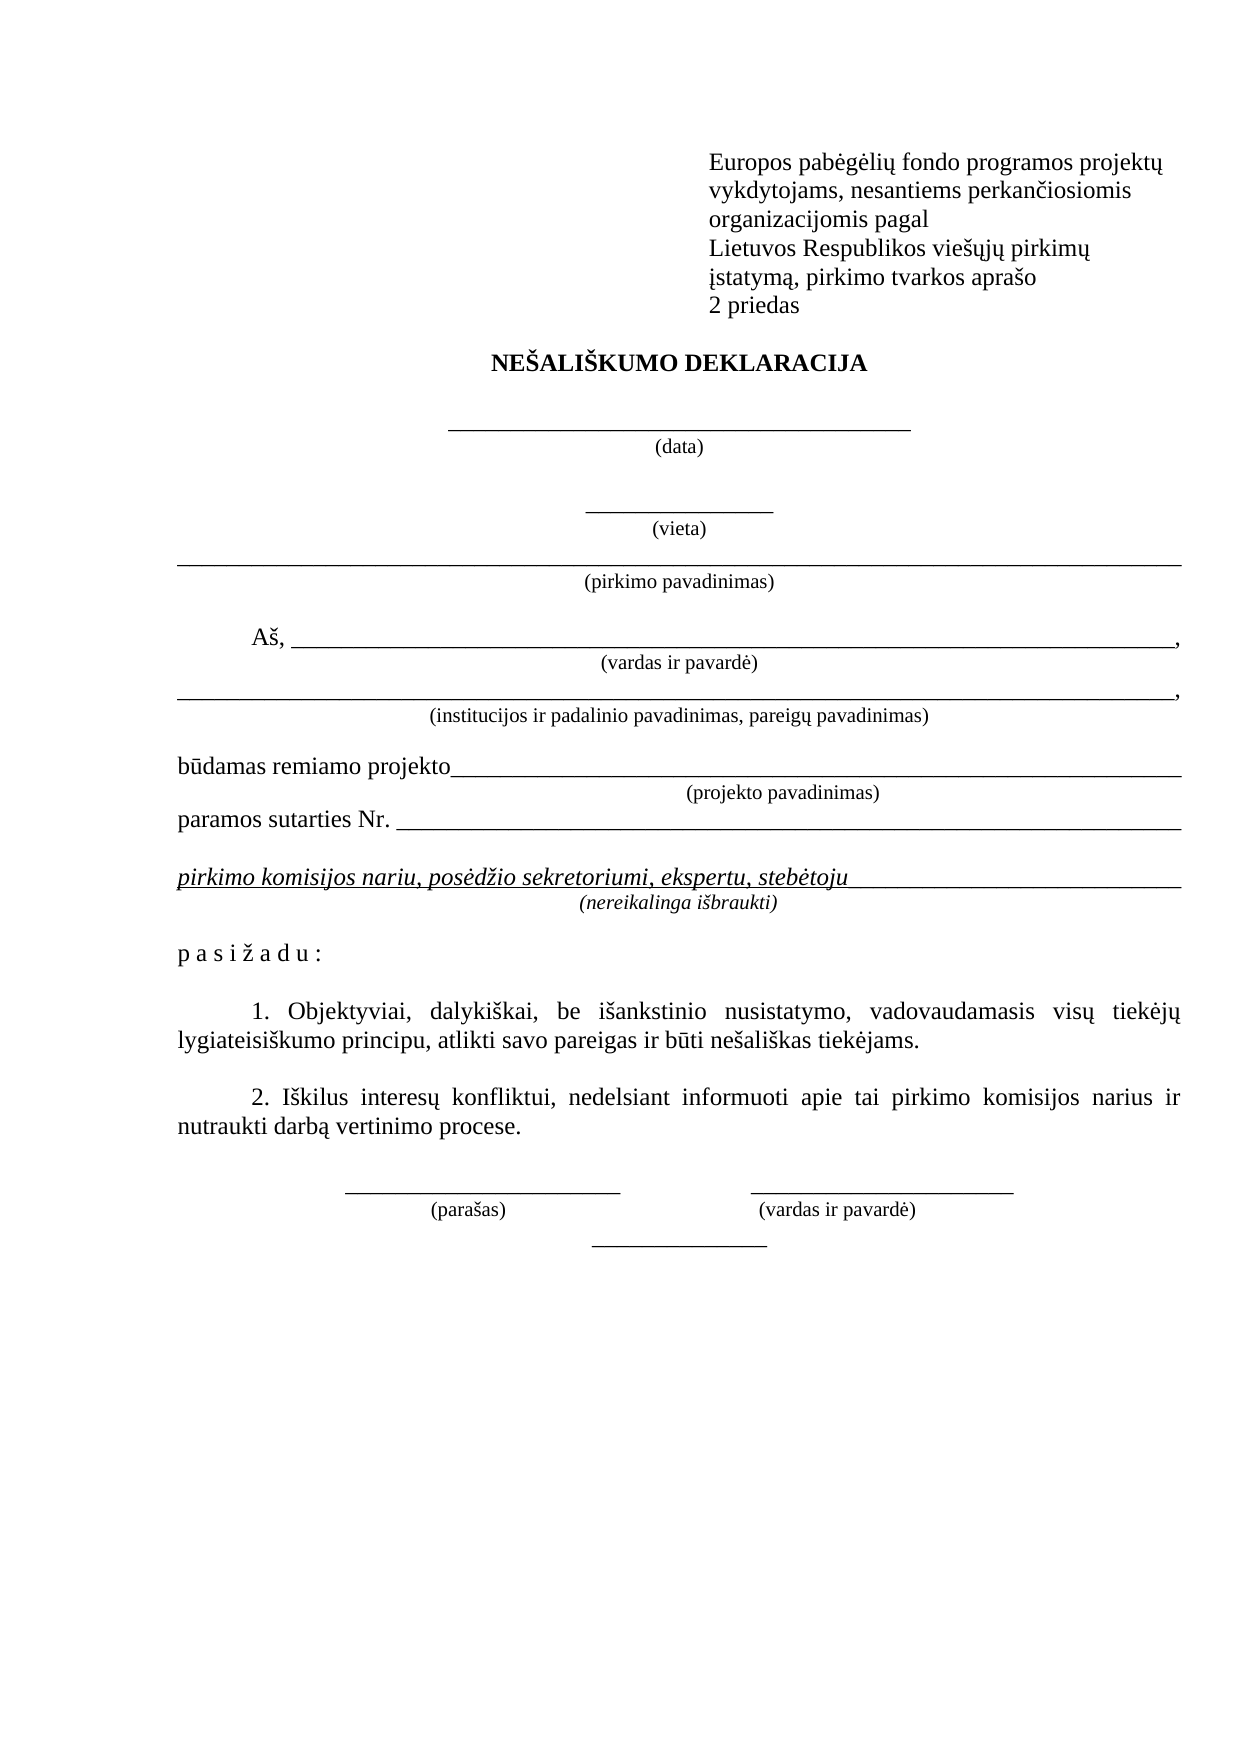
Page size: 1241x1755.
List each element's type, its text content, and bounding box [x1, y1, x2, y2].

text pasižadu: [177, 938, 1181, 967]
text Lietuvos Respublikos viešųjų pirkimų [177, 233, 1181, 262]
text ______________ [177, 1221, 1181, 1250]
text _______________ [177, 487, 1181, 516]
text paramos sutarties Nr. [177, 804, 1181, 833]
text (projekto pavadinimas) [177, 780, 1181, 804]
text Aš, , [177, 622, 1181, 650]
text būdamas remiamo projekto [177, 751, 1181, 780]
text 1. Objektyviai, dalykiškai, be išankstinio nusistatymo, vadovaudamasis visų tiekėjų lygiateisiškumo principu, atlikti savo pareigas ir būti nešališkas tiekėjams. [177, 996, 1181, 1053]
text vykdytojams, nesantiems perkančiosiomis [177, 176, 1181, 204]
text 2. Iškilus interesų konfliktui, nedelsiant informuoti apie tai pirkimo komisijos narius ir nutraukti darbą vertinimo procese. [177, 1082, 1181, 1140]
text (data) [177, 434, 1181, 458]
text , [177, 674, 1181, 703]
text (vieta) [177, 516, 1181, 540]
text (institucijos ir padalinio pavadinimas, pareigų pavadinimas) [177, 703, 1181, 727]
text NEŠALIŠKUMO DEKLARACIJA [177, 348, 1181, 377]
text ______________________ _____________________ [177, 1168, 1181, 1197]
text _____________________________________ [177, 406, 1181, 434]
text pirkimo komisijos nariu, posėdžio sekretoriumi, ekspertu, stebėtoju [177, 862, 1181, 887]
text (parašas) (vardas ir pavardė) [177, 1197, 1181, 1221]
text (vardas ir pavardė) [177, 650, 1181, 674]
text (nereikalinga išbraukti) [177, 890, 1181, 914]
text organizacijomis pagal [177, 204, 1181, 233]
text (pirkimo pavadinimas) [177, 569, 1181, 593]
text įstatymą, pirkimo tvarkos aprašo [177, 262, 1181, 291]
text Europos pabėgėlių fondo programos projektų [177, 147, 1181, 176]
text 2 priedas [177, 291, 1181, 319]
